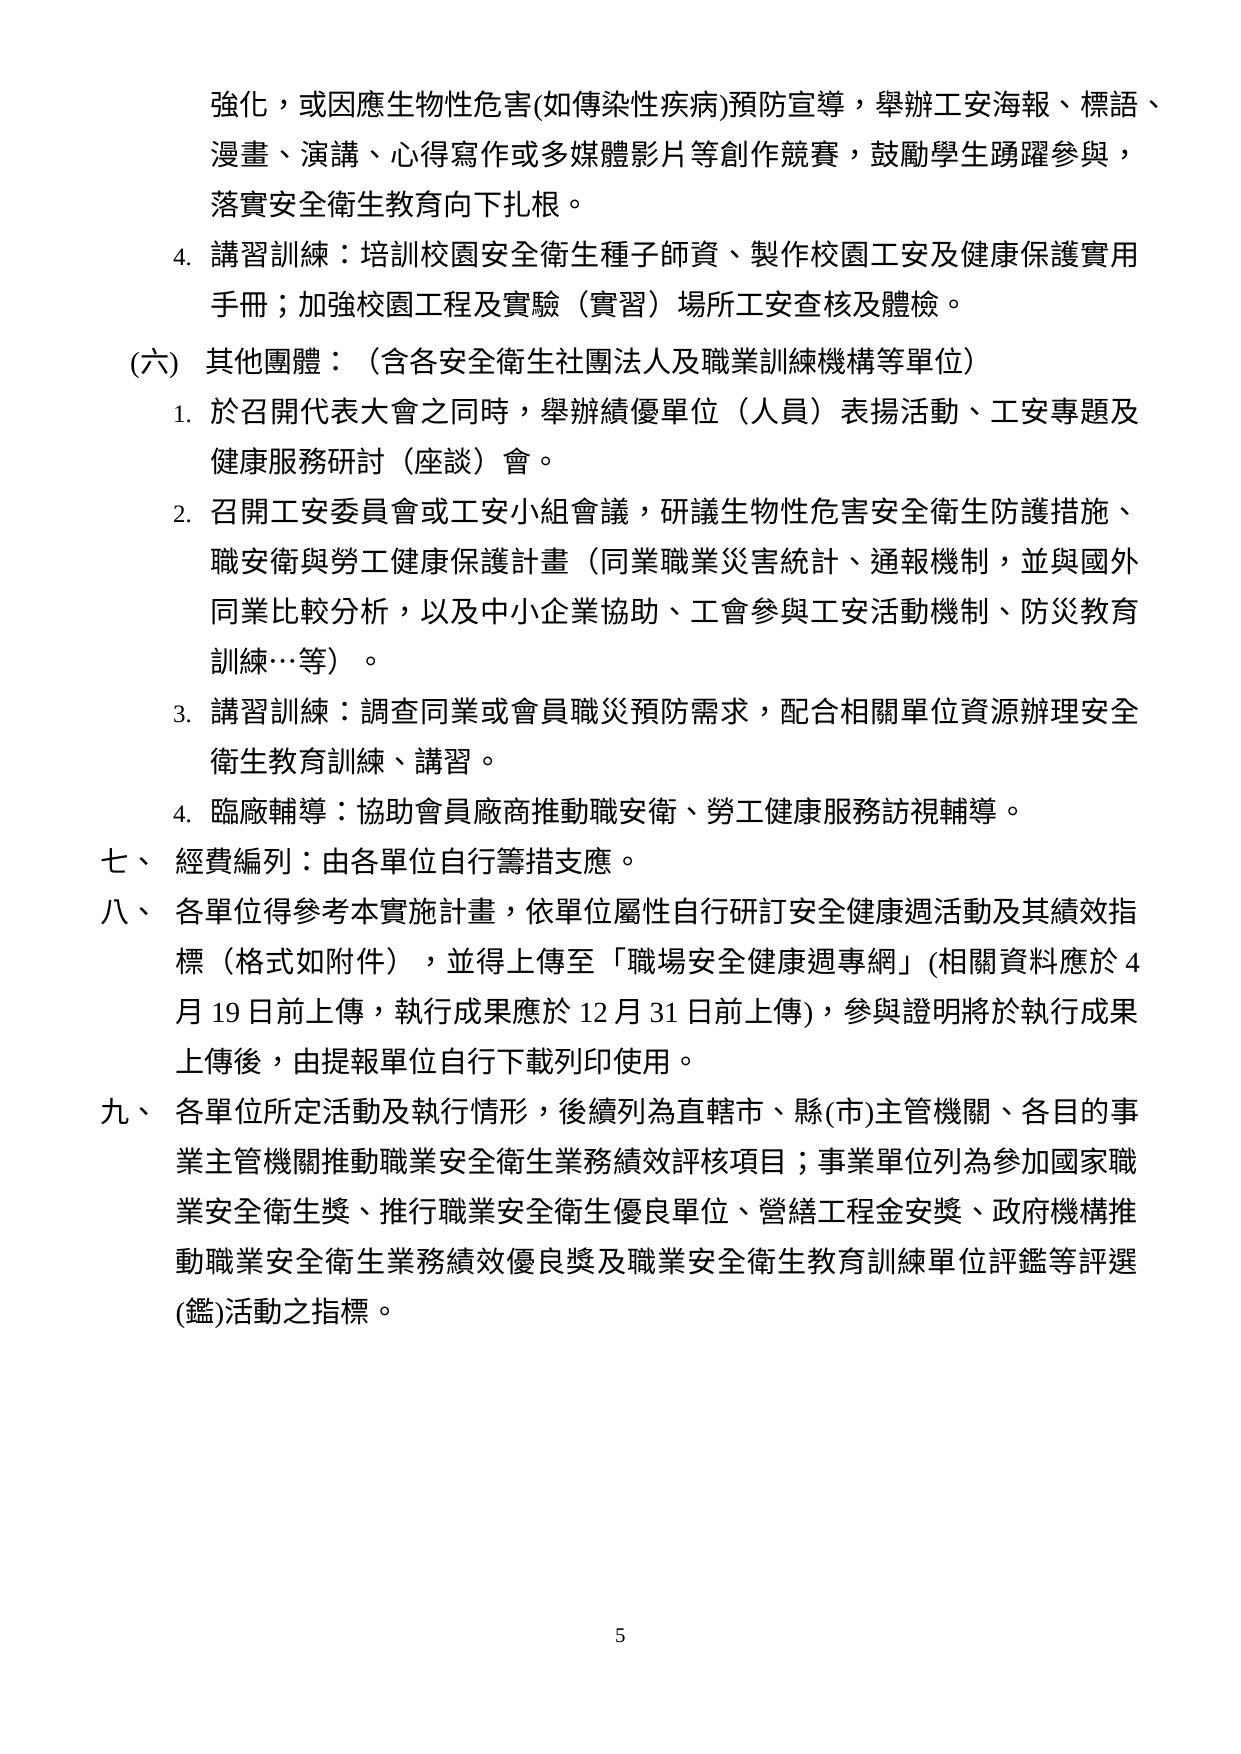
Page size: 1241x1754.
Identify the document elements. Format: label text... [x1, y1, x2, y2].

list 其他團體：（含各安全衛生社團法人及職業訓練機構等單位） [130, 332, 1140, 382]
list 講習訓練：調查同業或會員職災預防需求，配合相關單位資源辦理安全衛生教育訓練、講習。 [173, 682, 1140, 782]
list 經費編列：由各單位自行籌措支應。 [100, 832, 1140, 882]
list 各單位所定活動及執行情形，後續列為直轄市、縣(市)主管機關、各目的事業主管機關推動職業安全衛生業務績效評核項目；事業單位列為參加國家職業安全衛生獎、推行職業安全衛生優良單位、營繕工程金安獎、政府機構推動職業安全衛生業務績效優良獎及職業安全衛生教育訓練單位評鑑等評選(鑑)活動之指標。 [100, 1082, 1140, 1332]
list 臨廠輔導：協助會員廠商推動職安衛、勞工健康服務訪視輔導。 [173, 782, 1140, 832]
list 講習訓練：培訓校園安全衛生種子師資、製作校園工安及健康保護實用手冊；加強校園工程及實驗（實習）場所工安查核及體檢。 [173, 225, 1140, 325]
list 宣導活動：規劃職業安全衛生宣導主題，針對青少年暑期打工安全意識強化，或因應生物性危害(如傳染性疾病)預防宣導，舉辦工安海報、標語、漫畫、演講、心得寫作或多媒體影片等創作競賽，鼓勵學生踴躍參與，落實安全衛生教育向下扎根。 [173, 75, 1140, 225]
list 召開工安委員會或工安小組會議，研議生物性危害安全衛生防護措施、職安衛與勞工健康保護計畫（同業職業災害統計、通報機制，並與國外同業比較分析，以及中小企業協助、工會參與工安活動機制、防災教育訓練…等）。 [173, 482, 1140, 682]
list 各單位得參考本實施計畫，依單位屬性自行研訂安全健康週活動及其績效指標（格式如附件），並得上傳至「職場安全健康週專網」(相關資料應於4月19日前上傳，執行成果應於12月31日前上傳)，參與證明將於執行成果上傳後，由提報單位自行下載列印使用。 [100, 882, 1140, 1082]
list 於召開代表大會之同時，舉辦績優單位（人員）表揚活動、工安專題及健康服務研討（座談）會。 [173, 382, 1140, 482]
